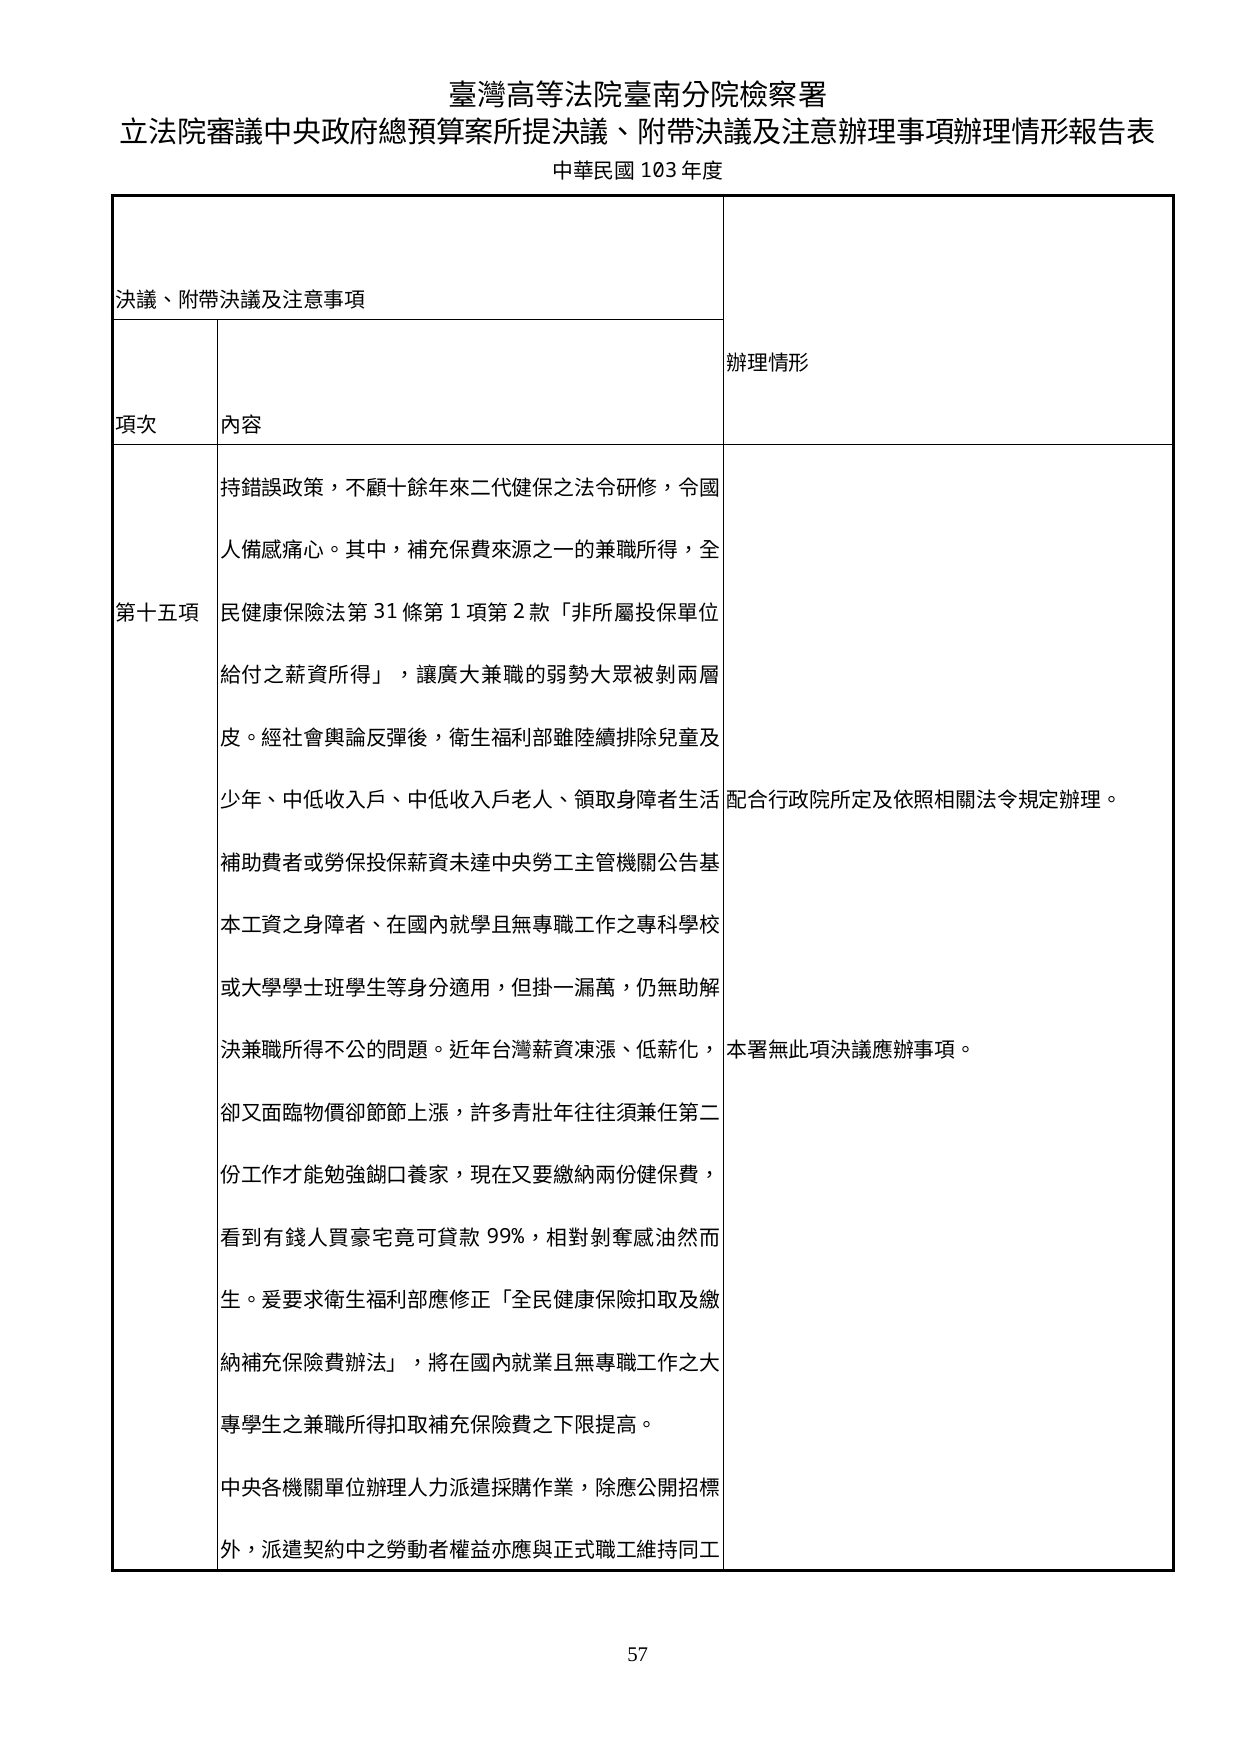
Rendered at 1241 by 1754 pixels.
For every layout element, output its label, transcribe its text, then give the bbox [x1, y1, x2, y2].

table_cell 內容 [218, 320, 723, 444]
table_cell 第十五項 [114, 445, 217, 1569]
table_cell 項次 [114, 320, 217, 444]
table_cell 配合行政院所定及依照相關法令規定辦理。 本署無此項決議應辦事項。 [724, 445, 1172, 1569]
table_header 辦理情形 [724, 197, 1172, 444]
table_cell 持錯誤政策，不顧十餘年來二代健保之法令研修，令國人備感痛心。其中，補充保費來源之一的兼職所得，全民健康保險法第31條第1項第2款「非所屬投保單位給付之薪資所得」，讓廣大兼職的弱勢大眾被剝兩層皮。經社會輿論反彈後，衛生福利部雖陸續排除兒童及少年、中低收入戶、中低收入戶老人、領取身障者生活補助費者或勞保投保薪資未達中央勞工主管機關公告基本工資之身障者、在國內就學且無專職工作之專科學校或大學學士班學生等身分適用，但掛一漏萬，仍無助解決兼職所得不公的問題。近年台灣薪資凍漲、低薪化，卻又面臨物價卻節節上漲，許多青壯年往往須兼任第二份工作才能勉強餬口養家，現在又要繳納兩份健保費，看到有錢人買豪宅竟可貸款99%，相對剝奪感油然而生。爰要求衛生福利部應修正「全民健康保險扣取及繳納補充保險費辦法」，將在國內就業且無專職工作之大專學生之兼職所得扣取補充保險費之下限提高。 中央各機關單位辦理人力派遣採購作業，除應公開招標外，派遣契約中之勞動者權益亦應與正式職工維持同工 [218, 445, 723, 1569]
table_header 決議、附帶決議及注意事項 [114, 197, 723, 319]
